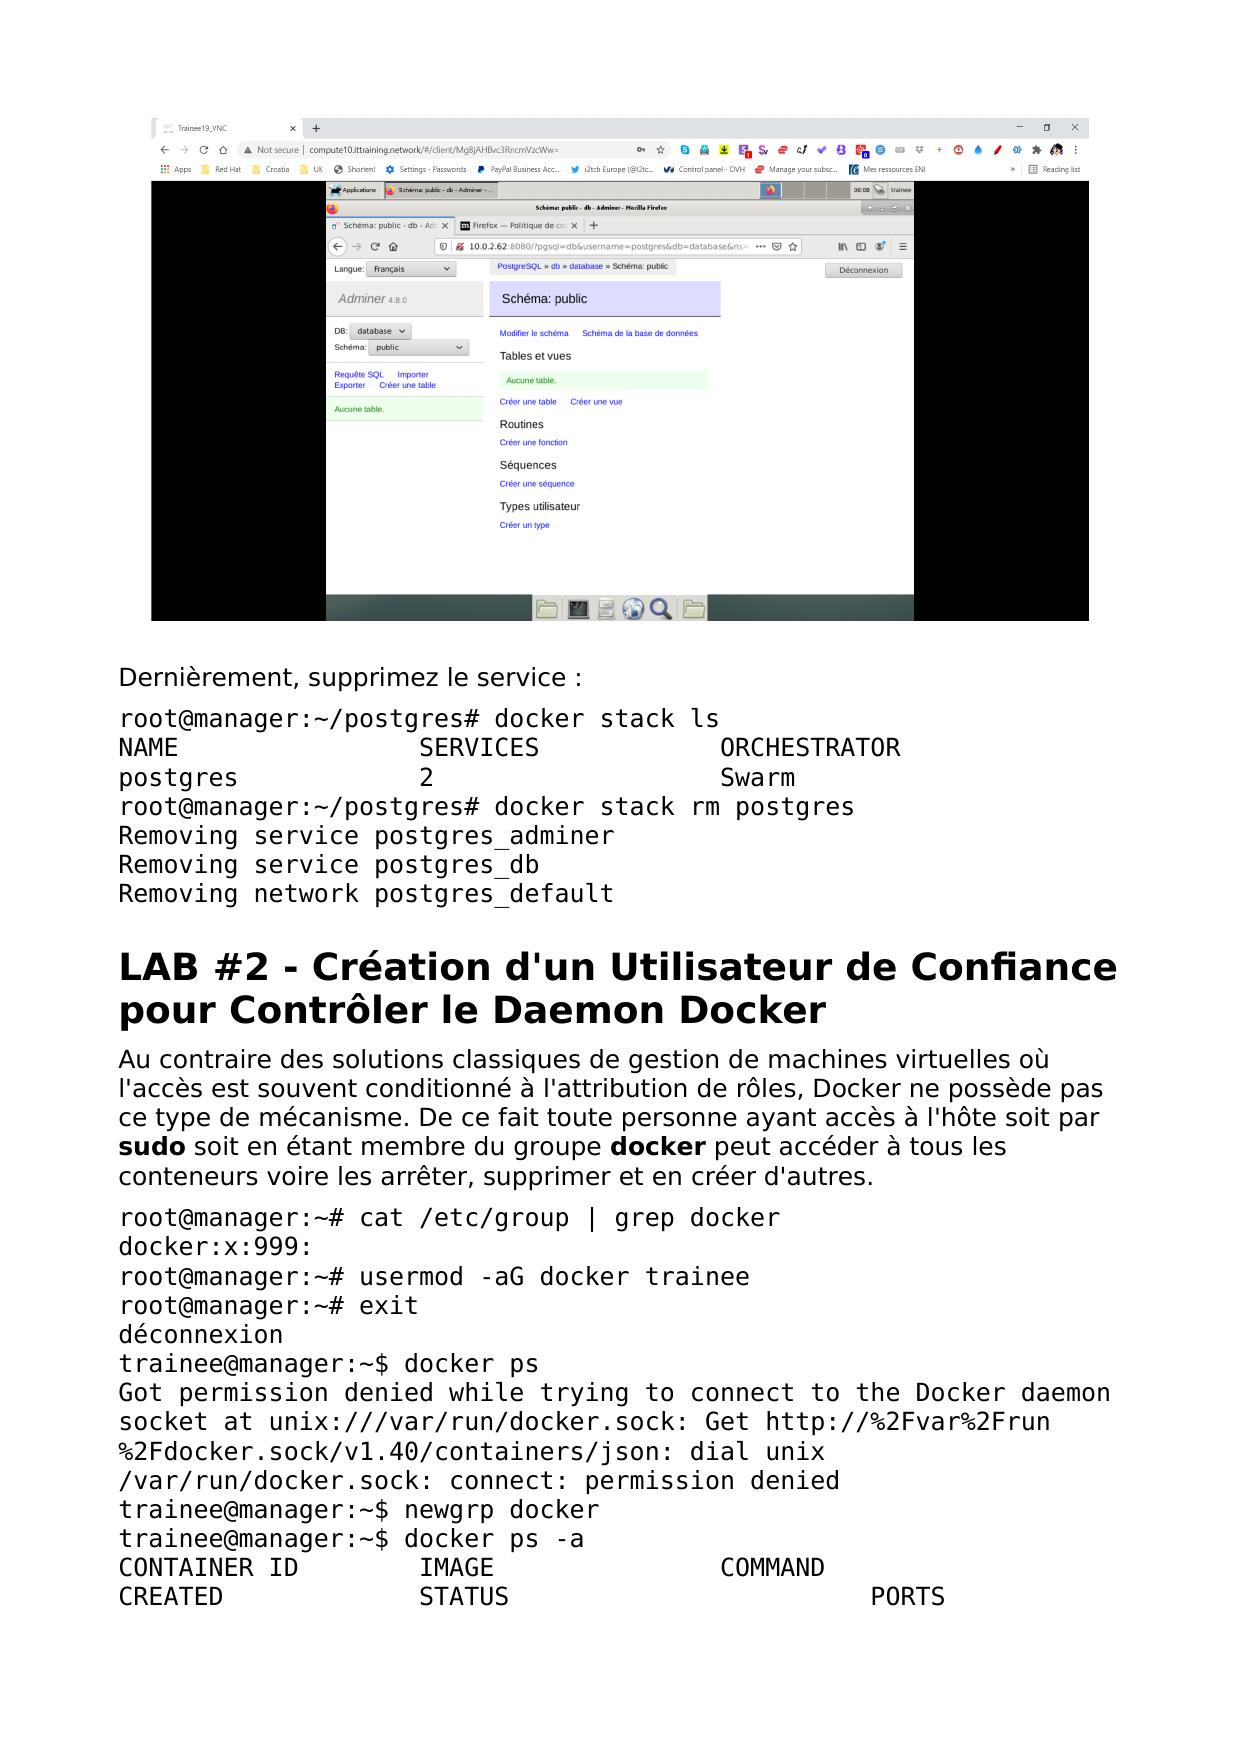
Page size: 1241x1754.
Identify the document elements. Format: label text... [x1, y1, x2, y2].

text Au contraire des solutions classiques de gestion de machines virtuelles où l'accès est souvent conditionné à l'attribution de rôles, Docker ne possède pas ce type de mécanisme. De ce fait toute personne ayant accès à l'hôte soit par sudo soit en étant membre du groupe docker peut accéder à tous les conteneurs voire les arrêter, supprimer et en créer d'autres. [118, 1045, 1122, 1191]
subtitle LAB #2 - Création d'un Utilisateur de Confiance pour Contrôler le Daemon Docker [118, 945, 1122, 1033]
text root@manager:~/postgres# docker stack ls NAME SERVICES ORCHESTRATOR postgres 2 Swarm root@manager:~/postgres# docker stack rm postgres Removing service postgres_adminer Removing service postgres_db Removing network postgres_default [118, 704, 1122, 908]
picture [151, 118, 1089, 621]
text root@manager:~# cat /etc/group | grep docker docker:x:999: root@manager:~# usermod -aG docker trainee root@manager:~# exit déconnexion trainee@manager:~$ docker ps Got permission denied while trying to connect to the Docker daemon socket at unix:///var/run/docker.sock: Get http://%2Fvar%2Frun%2Fdocker.sock/v1.40/containers/json: dial unix /var/run/docker.sock: connect: permission denied trainee@manager:~$ newgrp docker trainee@manager:~$ docker ps -a CONTAINER ID IMAGE COMMAND CREATED STATUS PORTS [118, 1203, 1122, 1612]
text Dernièrement, supprimez le service : [118, 663, 1122, 692]
